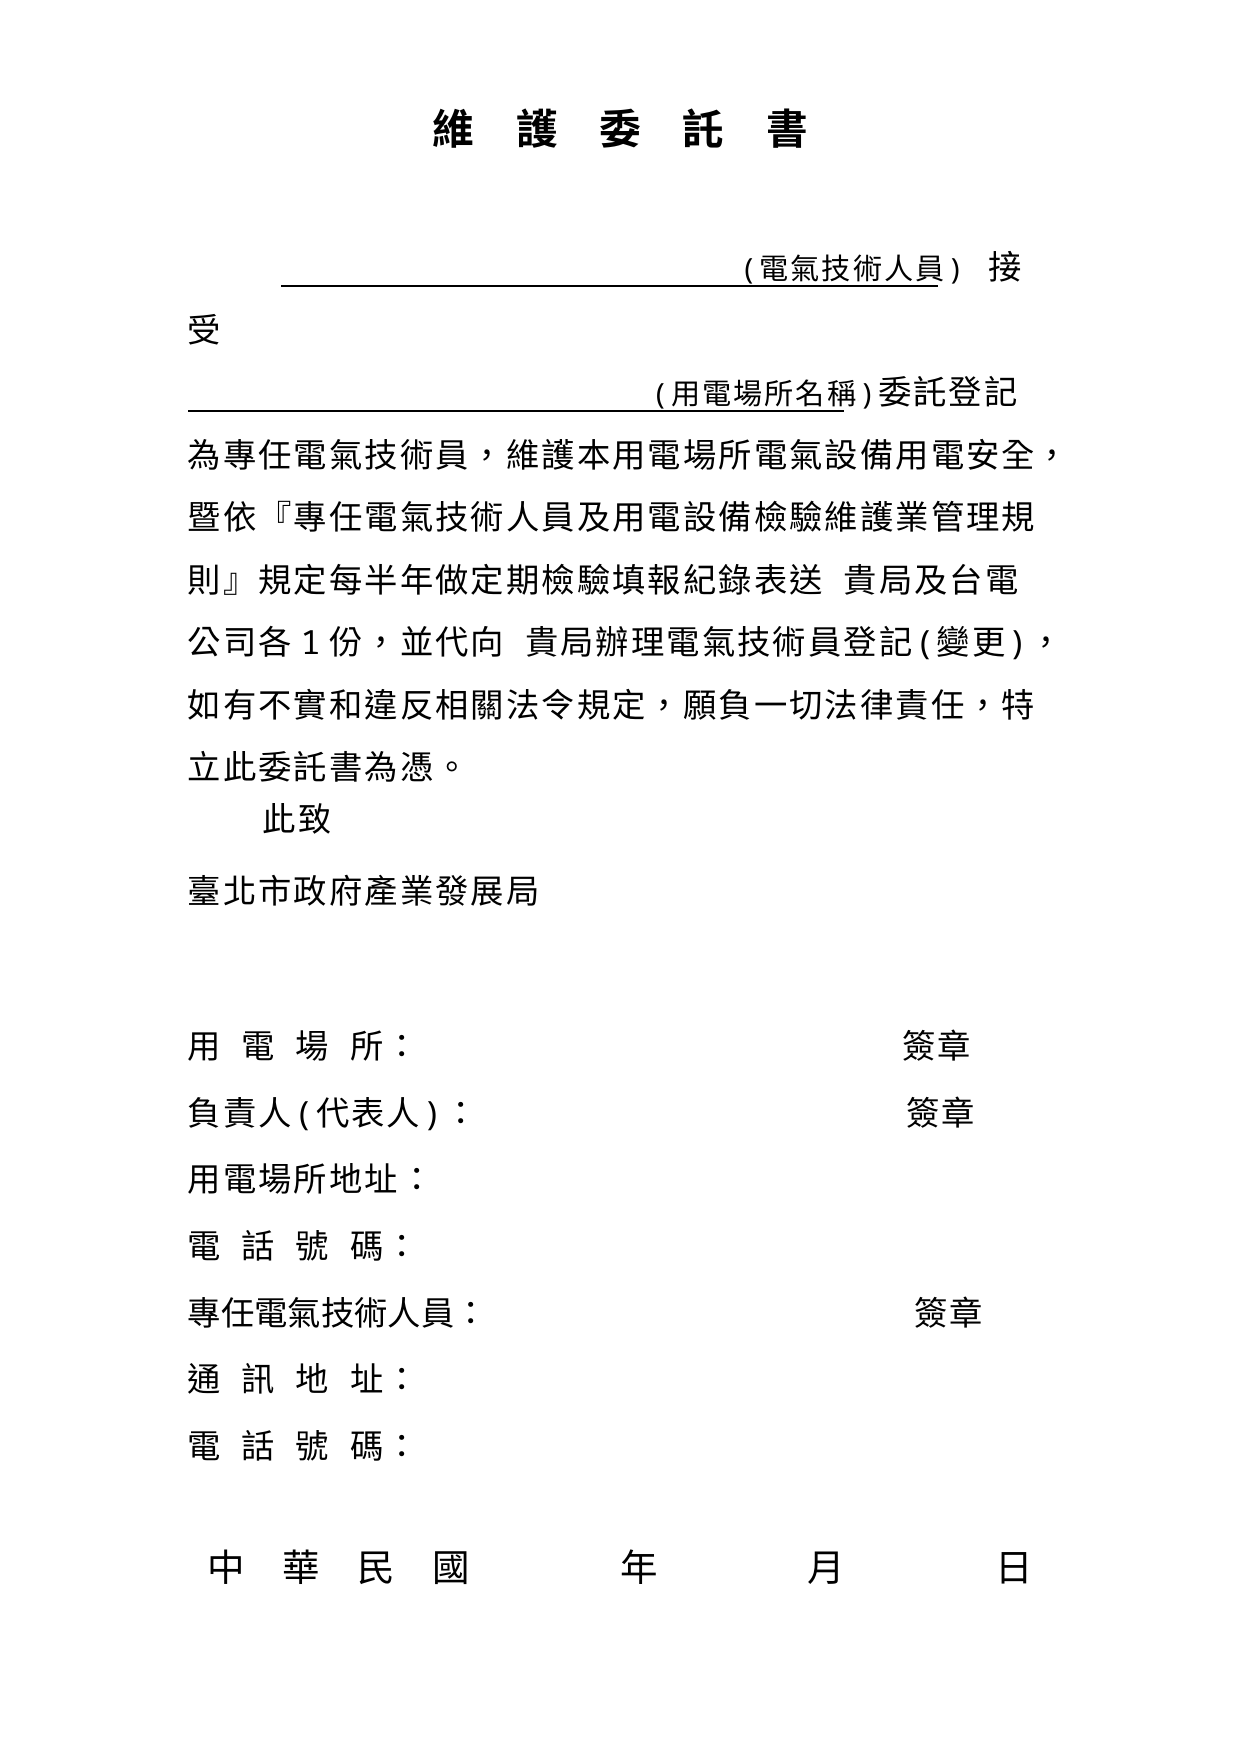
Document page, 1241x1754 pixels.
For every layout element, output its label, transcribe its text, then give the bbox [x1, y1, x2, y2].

text 中 華 民 國 年 月 日 [187, 1538, 1053, 1593]
text 此致 [187, 792, 1053, 841]
text 電 話 號 碼： [187, 1205, 1053, 1272]
text 臺北市政府產業發展局 [187, 864, 1053, 913]
text 維 護 委 託 書 [187, 96, 1053, 157]
text (電氣技術人員) 接受 [187, 230, 1053, 355]
text 用電場所地址： [187, 1138, 1053, 1205]
text (用電場所名稱)委託登記為專任電氣技術員，維護本用電場所電氣設備用電安全，暨依『專任電氣技術人員及用電設備檢驗維護業管理規則』規定每半年做定期檢驗填報紀錄表送 貴局及台電公司各1份，並代向 貴局辦理電氣技術員登記(變更)，如有不實和違反相關法令規定，願負一切法律責任，特立此委託書為憑。 [187, 355, 1053, 792]
text 電 話 號 碼： [187, 1405, 1053, 1472]
text 專任電氣技術人員： 簽章 [187, 1272, 1053, 1338]
text 通 訊 地 址： [187, 1338, 1053, 1405]
text 用 電 場 所： 簽章 [187, 1005, 1053, 1072]
text 負責人(代表人)： 簽章 [187, 1072, 1053, 1138]
